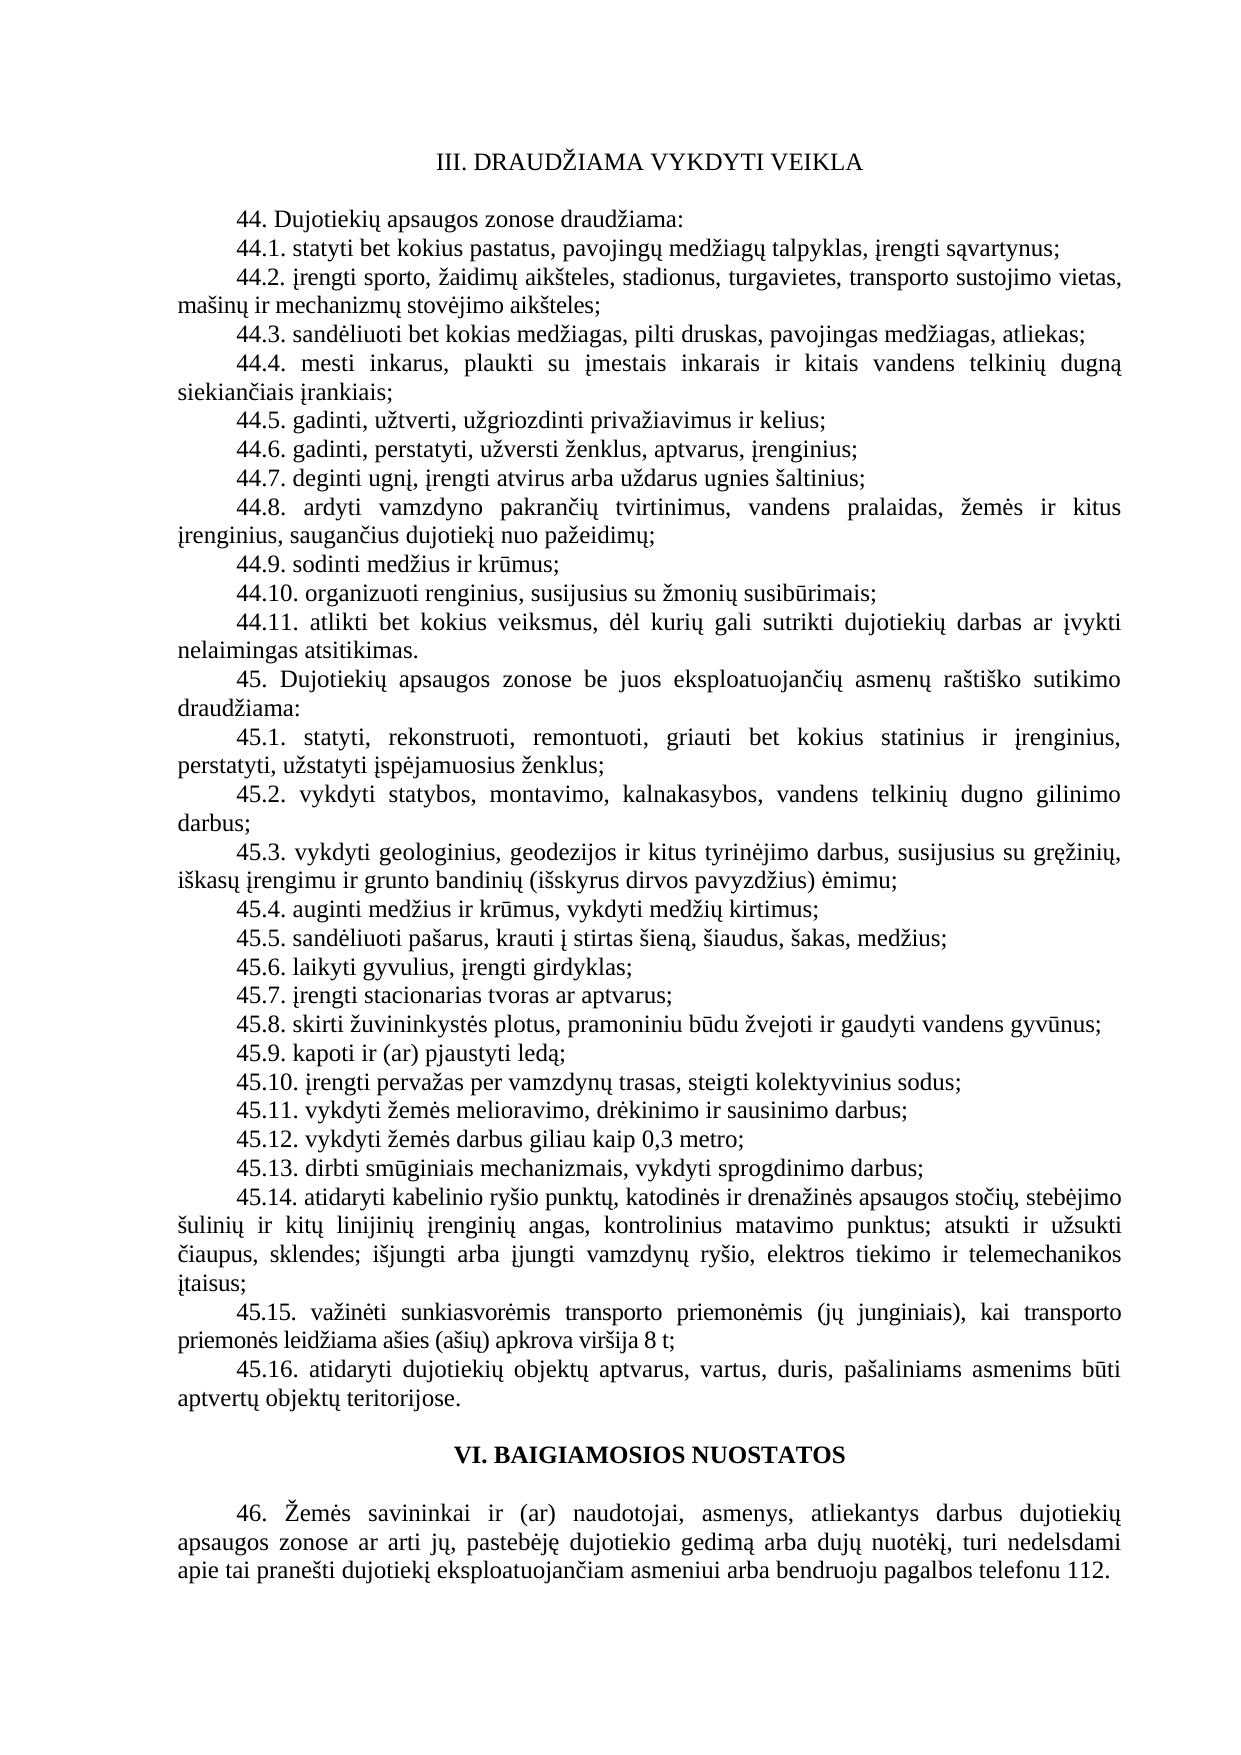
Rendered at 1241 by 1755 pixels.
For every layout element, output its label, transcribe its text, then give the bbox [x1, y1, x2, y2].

text 45. Dujotiekių apsaugos zonose be juos eksploatuojančių asmenų raštiško sutikimo draudžiama: [177, 664, 1122, 722]
text 45.14. atidaryti kabelinio ryšio punktų, katodinės ir drenažinės apsaugos stočių, stebėjimo šulinių ir kitų linijinių įrenginių angas, kontrolinius matavimo punktus; atsukti ir užsukti čiaupus, sklendes; išjungti arba įjungti vamzdynų ryšio, elektros tiekimo ir telemechanikos įtaisus; [177, 1182, 1122, 1297]
text 45.2. vykdyti statybos, montavimo, kalnakasybos, vandens telkinių dugno gilinimo darbus; [177, 779, 1122, 837]
text 45.6. laikyti gyvulius, įrengti girdyklas; [177, 952, 1122, 981]
text 44.2. įrengti sporto, žaidimų aikšteles, stadionus, turgavietes, transporto sustojimo vietas, mašinų ir mechanizmų stovėjimo aikšteles; [177, 262, 1122, 319]
text 45.7. įrengti stacionarias tvoras ar aptvarus; [177, 981, 1122, 1009]
text 45.16. atidaryti dujotiekių objektų aptvarus, vartus, duris, pašaliniams asmenims būti aptvertų objektų teritorijose. [177, 1354, 1122, 1412]
text 45.5. sandėliuoti pašarus, krauti į stirtas šieną, šiaudus, šakas, medžius; [177, 923, 1122, 952]
text III. DRAUDŽIAMA VYKDYTI VEIKLA [177, 147, 1122, 176]
text 44.9. sodinti medžius ir krūmus; [177, 549, 1122, 578]
text 45.12. vykdyti žemės darbus giliau kaip 0,3 metro; [177, 1124, 1122, 1153]
text 45.1. statyti, rekonstruoti, remontuoti, griauti bet kokius statinius ir įrenginius, perstatyti, užstatyti įspėjamuosius ženklus; [177, 722, 1122, 779]
text 44.10. organizuoti renginius, susijusius su žmonių susibūrimais; [177, 578, 1122, 607]
text 45.4. auginti medžius ir krūmus, vykdyti medžių kirtimus; [177, 894, 1122, 923]
text 45.15. važinėti sunkiasvorėmis transporto priemonėmis (jų junginiais), kai transporto priemonės leidžiama ašies (ašių) apkrova viršija 8 t; [177, 1297, 1122, 1354]
text 44.5. gadinti, užtverti, užgriozdinti privažiavimus ir kelius; [177, 406, 1122, 434]
text 45.13. dirbti smūginiais mechanizmais, vykdyti sprogdinimo darbus; [177, 1153, 1122, 1182]
text 45.11. vykdyti žemės melioravimo, drėkinimo ir sausinimo darbus; [177, 1096, 1122, 1124]
text VI. BAIGIAMOSIOS NUOSTATOS [177, 1441, 1122, 1469]
text 44.3. sandėliuoti bet kokias medžiagas, pilti druskas, pavojingas medžiagas, atliekas; [177, 319, 1122, 348]
text 44. Dujotiekių apsaugos zonose draudžiama: [177, 204, 1122, 233]
text 44.11. atlikti bet kokius veiksmus, dėl kurių gali sutrikti dujotiekių darbas ar įvykti nelaimingas atsitikimas. [177, 607, 1122, 664]
text 44.6. gadinti, perstatyti, užversti ženklus, aptvarus, įrenginius; [177, 434, 1122, 463]
text 45.10. įrengti pervažas per vamzdynų trasas, steigti kolektyvinius sodus; [177, 1067, 1122, 1096]
text 45.9. kapoti ir (ar) pjaustyti ledą; [177, 1038, 1122, 1067]
text 44.8. ardyti vamzdyno pakrančių tvirtinimus, vandens pralaidas, žemės ir kitus įrenginius, saugančius dujotiekį nuo pažeidimų; [177, 492, 1122, 549]
text 44.4. mesti inkarus, plaukti su įmestais inkarais ir kitais vandens telkinių dugną siekiančiais įrankiais; [177, 348, 1122, 406]
text 45.8. skirti žuvininkystės plotus, pramoniniu būdu žvejoti ir gaudyti vandens gyvūnus; [177, 1009, 1122, 1038]
text 45.3. vykdyti geologinius, geodezijos ir kitus tyrinėjimo darbus, susijusius su gręžinių, iškasų įrengimu ir grunto bandinių (išskyrus dirvos pavyzdžius) ėmimu; [177, 837, 1122, 894]
text 46. Žemės savininkai ir (ar) naudotojai, asmenys, atliekantys darbus dujotiekių apsaugos zonose ar arti jų, pastebėję dujotiekio gedimą arba dujų nuotėkį, turi nedelsdami apie tai pranešti dujotiekį eksploatuojančiam asmeniui arba bendruoju pagalbos telefonu 112. [177, 1498, 1122, 1584]
text 44.7. deginti ugnį, įrengti atvirus arba uždarus ugnies šaltinius; [177, 463, 1122, 492]
text 44.1. statyti bet kokius pastatus, pavojingų medžiagų talpyklas, įrengti sąvartynus; [177, 233, 1122, 262]
